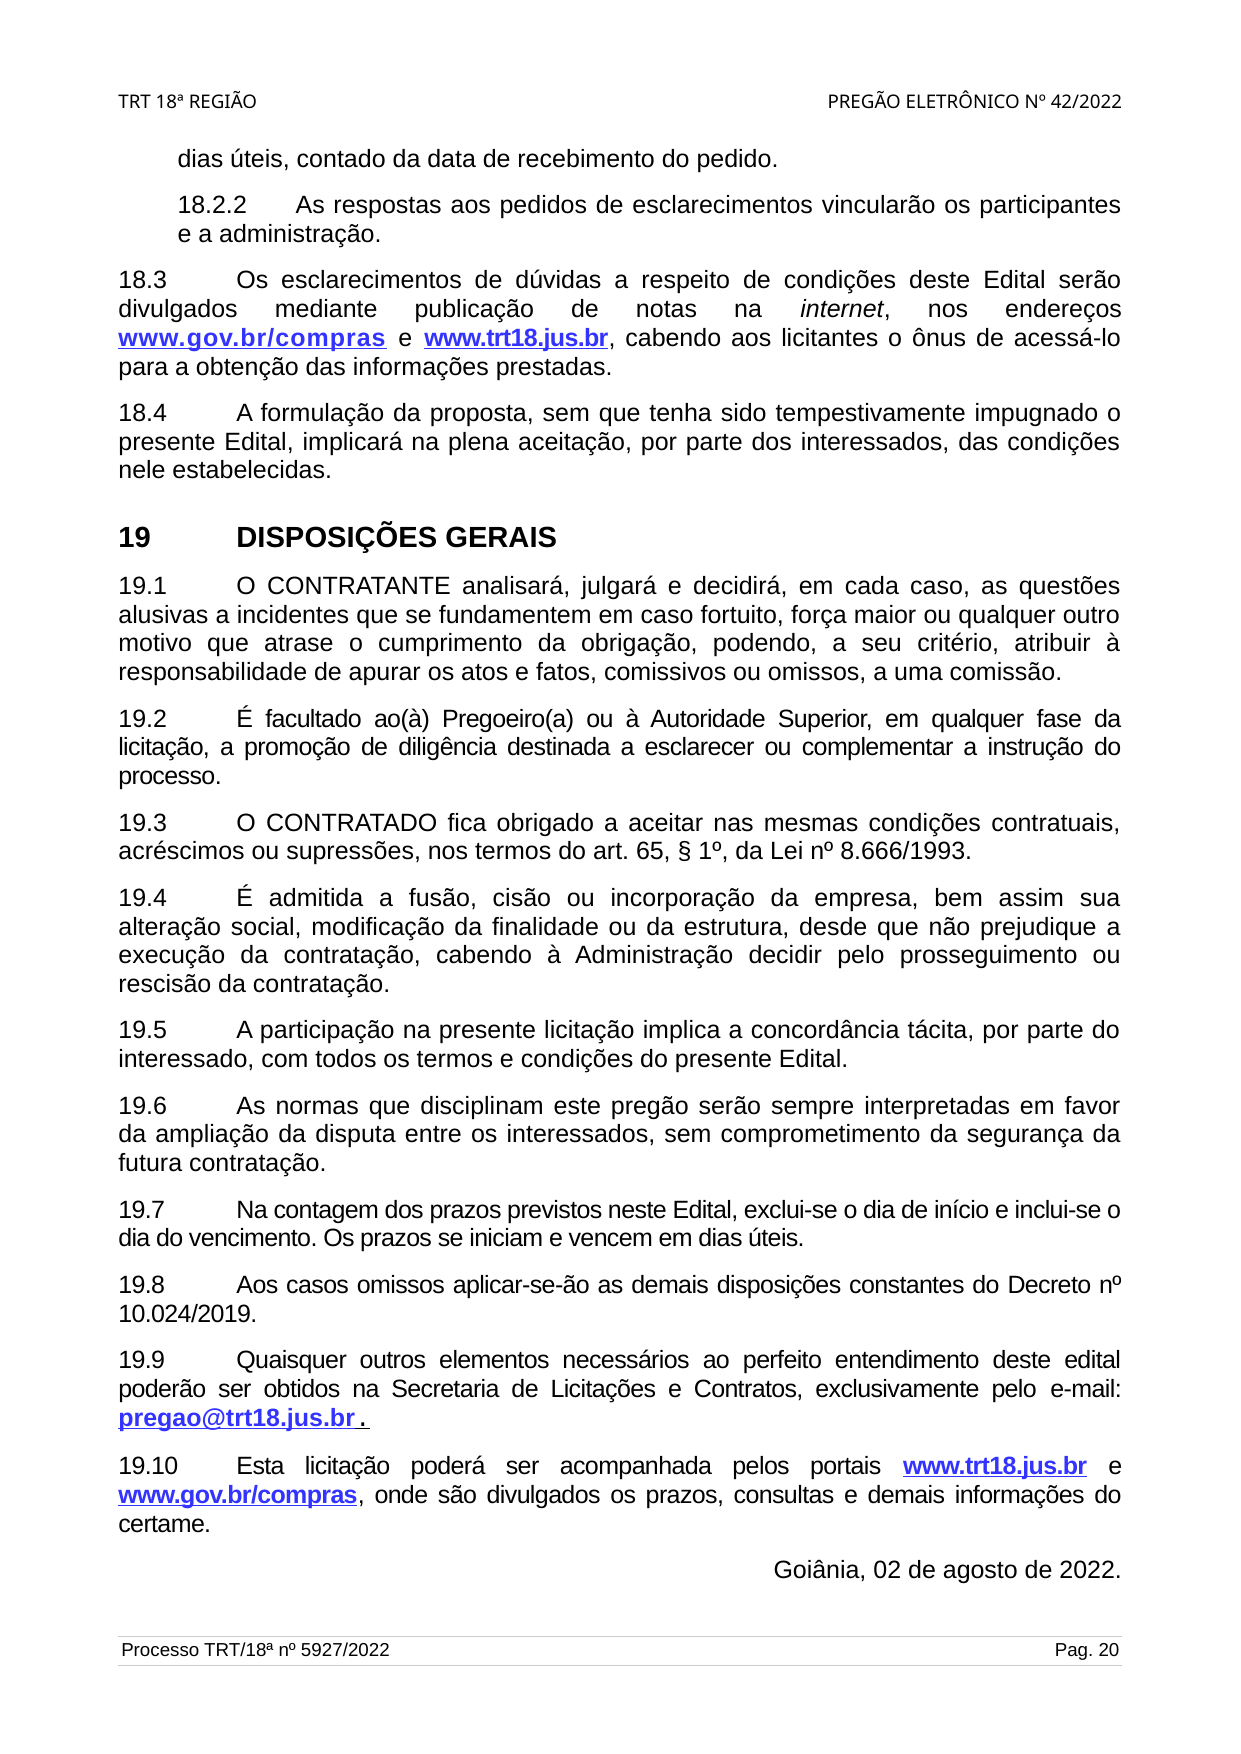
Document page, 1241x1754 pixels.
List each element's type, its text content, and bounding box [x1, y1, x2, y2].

text 19.5 A participação na presente licitação implica a concordância tácita, por parte do interessado, com todos os termos e condições do presente Edital. [118, 1015, 1122, 1073]
text 19.7 Na contagem dos prazos previstos neste Edital, exclui-se o dia de início e inclui-se o dia do vencimento. Os prazos se iniciam e vencem em dias úteis. [118, 1194, 1122, 1252]
text 19.1 O CONTRATANTE analisará, julgará e decidirá, em cada caso, as questões alusivas a incidentes que se fundamentem em caso fortuito, força maior ou qualquer outro motivo que atrase o cumprimento da obrigação, podendo, a seu critério, atribuir à responsabilidade de apurar os atos e fatos, comissivos ou omissos, a uma comissão. [118, 571, 1122, 686]
text 19.6 As normas que disciplinam este pregão serão sempre interpretadas em favor da ampliação da disputa entre os interessados, sem comprometimento da segurança da futura contratação. [118, 1091, 1122, 1177]
list 19.9 Quaisquer outros elementos necessários ao perfeito entendimento deste edital poderão ser obtidos na Secretaria de Licitações e Contratos, exclusivamente pelo e-mail: pregao@trt18.jus.br. [118, 1345, 1122, 1433]
text 19.3 O CONTRATADO fica obrigado a aceitar nas mesmas condições contratuais, acréscimos ou supressões, nos termos do art. 65, § 1º, da Lei nº 8.666/1993. [118, 807, 1122, 865]
text 18.2.2 As respostas aos pedidos de esclarecimentos vincularão os participantes e a administração. [177, 190, 1122, 247]
text 19.8 Aos casos omissos aplicar-se-ão as demais disposições constantes do Decreto nº 10.024/2019. [118, 1270, 1122, 1327]
text 19 DISPOSIÇÕES GERAIS [118, 519, 1122, 553]
list 19.10 Esta licitação poderá ser acompanhada pelos portais www.trt18.jus.br e www.gov.br/compras, onde são divulgados os prazos, consultas e demais informações do certame. [118, 1451, 1122, 1537]
text 18.3 Os esclarecimentos de dúvidas a respeito de condições deste Edital serão divulgados mediante publicação de notas na internet, nos endereços www.gov.br/compras e www.trt18.jus.br, cabendo aos licitantes o ônus de acessá-lo para a obtenção das informações prestadas. [118, 265, 1122, 380]
text Goiânia, 02 de agosto de 2022. [118, 1555, 1122, 1584]
text 18.4 A formulação da proposta, sem que tenha sido tempestivamente impugnado o presente Edital, implicará na plena aceitação, por parte dos interessados, das condições nele estabelecidas. [118, 398, 1122, 484]
text 19.2 É facultado ao(à) Pregoeiro(a) ou à Autoridade Superior, em qualquer fase da licitação, a promoção de diligência destinada a esclarecer ou complementar a instrução do processo. [118, 703, 1122, 790]
text 19.4 É admitida a fusão, cisão ou incorporação da empresa, bem assim sua alteração social, modificação da finalidade ou da estrutura, desde que não prejudique a execução da contratação, cabendo à Administração decidir pelo prosseguimento ou rescisão da contratação. [118, 883, 1122, 998]
text dias úteis, contado da data de recebimento do pedido. [177, 143, 1122, 172]
